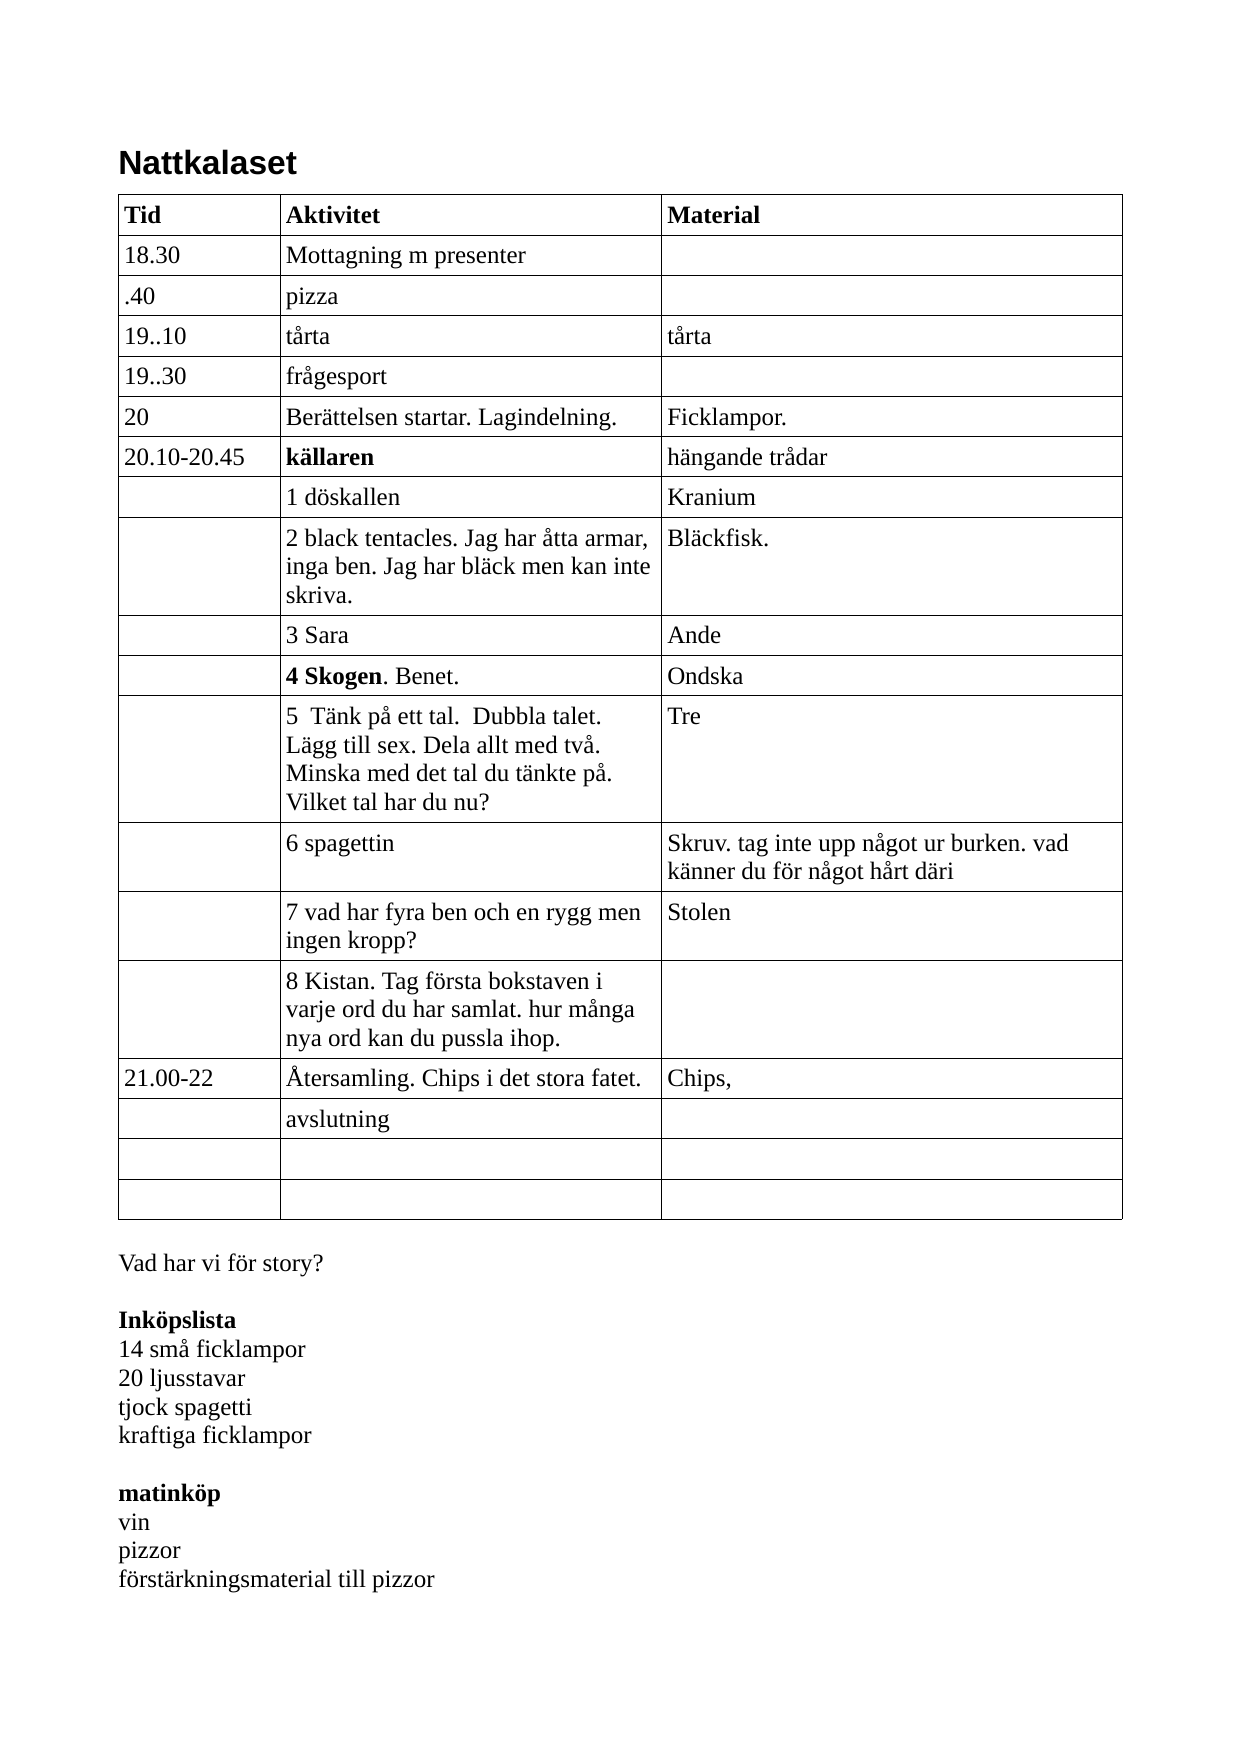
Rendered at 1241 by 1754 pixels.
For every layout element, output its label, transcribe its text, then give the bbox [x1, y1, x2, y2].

table_cell [662, 276, 1122, 315]
table_cell 2 black tentacles. Jag har åtta armar, inga ben. Jag har bläck men kan inte skriva. [281, 518, 661, 614]
table_cell 18.30 [119, 236, 280, 275]
table_cell Chips, [662, 1059, 1122, 1098]
table_cell [119, 656, 280, 695]
table_cell [662, 1139, 1122, 1179]
table_cell 4 Skogen. Benet. [281, 656, 661, 695]
table_cell [662, 236, 1122, 275]
table_cell 8 Kistan. Tag första bokstaven i varje ord du har samlat. hur många nya ord kan du pussla ihop. [281, 961, 661, 1058]
table_cell [119, 616, 280, 655]
table_header Tid [119, 195, 280, 234]
text 14 små ficklampor [118, 1334, 1122, 1363]
table_cell Återsamling. Chips i det stora fatet. [281, 1059, 661, 1098]
table_cell Tre [662, 696, 1122, 822]
table_cell 21.00-22 [119, 1059, 280, 1098]
table_cell [662, 1099, 1122, 1138]
text förstärkningsmaterial till pizzor [118, 1564, 1122, 1593]
table_header Aktivitet [281, 195, 661, 234]
text tjock spagetti [118, 1392, 1122, 1420]
table_cell 19..10 [119, 316, 280, 356]
table_cell 1 döskallen [281, 477, 661, 517]
table_cell 6 spagettin [281, 823, 661, 891]
table_cell 5 Tänk på ett tal. Dubbla talet. Lägg till sex. Dela allt med två. Minska med det tal du tänkte på. Vilket tal har du nu? [281, 696, 661, 822]
table_cell tårta [662, 316, 1122, 356]
table_header Material [662, 195, 1122, 234]
table_cell [119, 1139, 280, 1179]
table_cell [662, 357, 1122, 396]
table_cell Bläckfisk. [662, 518, 1122, 614]
table_cell [281, 1180, 661, 1219]
table_cell Kranium [662, 477, 1122, 517]
table_cell .40 [119, 276, 280, 315]
table_cell [662, 1180, 1122, 1219]
table_cell 20 [119, 397, 280, 436]
table_cell 20.10-20.45 [119, 437, 280, 476]
table_cell [119, 961, 280, 1058]
table_cell [281, 1139, 661, 1179]
table_cell 3 Sara [281, 616, 661, 655]
table_cell 19..30 [119, 357, 280, 396]
text 20 ljusstavar [118, 1363, 1122, 1392]
table_cell källaren [281, 437, 661, 476]
table_cell 7 vad har fyra ben och en rygg men ingen kropp? [281, 892, 661, 960]
table_cell Stolen [662, 892, 1122, 960]
table_cell frågesport [281, 357, 661, 396]
table_cell Mottagning m presenter [281, 236, 661, 275]
text vin [118, 1507, 1122, 1535]
text Inköpslista [118, 1305, 1122, 1334]
table_cell Berättelsen startar. Lagindelning. [281, 397, 661, 436]
table_cell [119, 696, 280, 822]
subtitle Nattkalaset [118, 143, 1122, 182]
table_cell Ficklampor. [662, 397, 1122, 436]
table_cell Ondska [662, 656, 1122, 695]
table_cell [119, 823, 280, 891]
table_cell pizza [281, 276, 661, 315]
table_cell [662, 961, 1122, 1058]
table_cell hängande trådar [662, 437, 1122, 476]
table_cell [119, 477, 280, 517]
table_cell Skruv. tag inte upp något ur burken. vad känner du för något hårt däri [662, 823, 1122, 891]
text kraftiga ficklampor [118, 1420, 1122, 1449]
text pizzor [118, 1535, 1122, 1564]
table_cell Ande [662, 616, 1122, 655]
table_cell [119, 518, 280, 614]
table_cell avslutning [281, 1099, 661, 1138]
table_cell [119, 1180, 280, 1219]
text matinköp [118, 1478, 1122, 1507]
table_cell [119, 1099, 280, 1138]
table_cell tårta [281, 316, 661, 356]
table_cell [119, 892, 280, 960]
text Vad har vi för story? [118, 1248, 1122, 1277]
